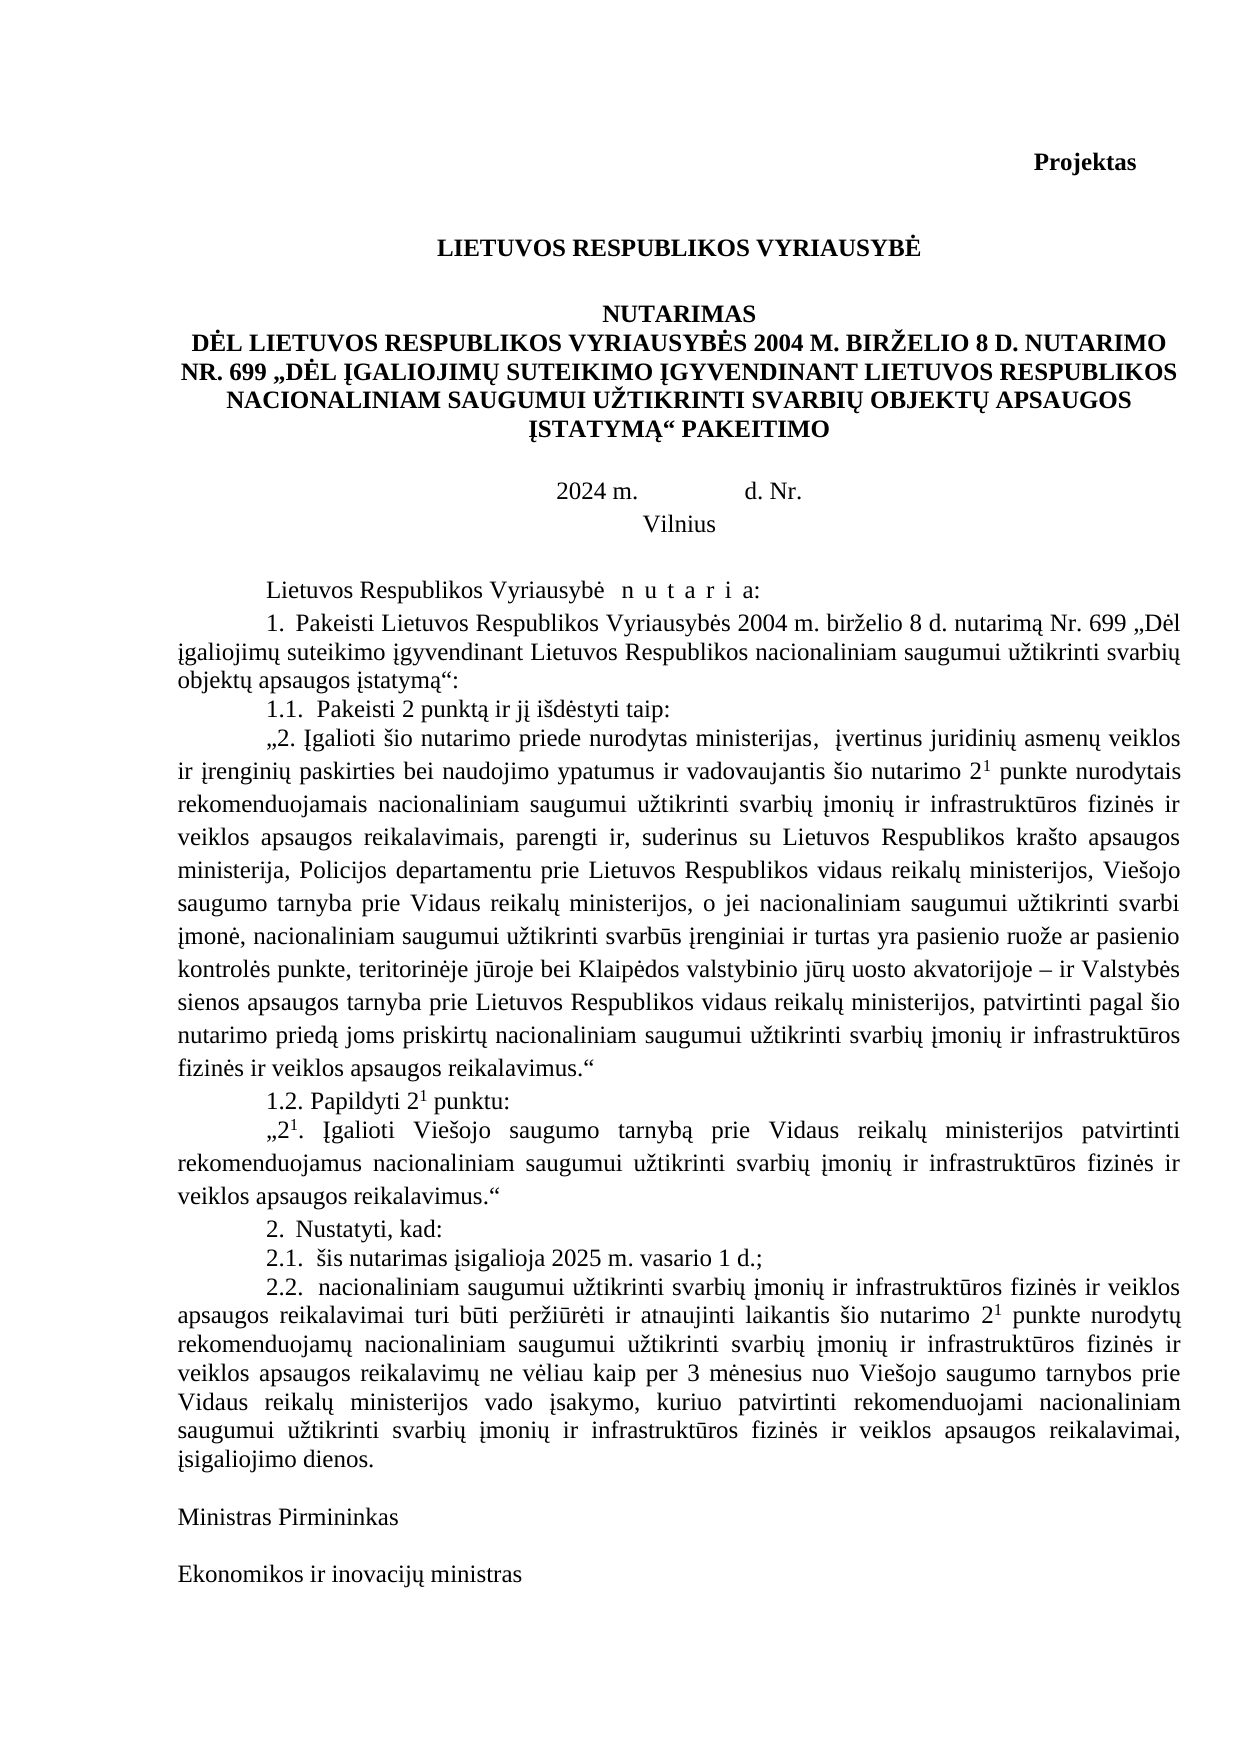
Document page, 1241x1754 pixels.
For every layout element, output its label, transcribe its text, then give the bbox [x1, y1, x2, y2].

text Ministras Pirmininkas [177, 1502, 1181, 1530]
text 1.2. Papildyti 21 punktu: [177, 1086, 1181, 1115]
text 2024 m. d. Nr. [177, 476, 1181, 505]
text Lietuvos Respublikos Vyriausybė [177, 233, 1181, 262]
text Projektas [177, 147, 1181, 176]
text 2.2. nacionaliniam saugumui užtikrinti svarbių įmonių ir infrastruktūros fizinės ir veiklos apsaugos reikalavimai turi būti peržiūrėti ir atnaujinti laikantis šio nutarimo 21 punkte nurodytų rekomenduojamų nacionaliniam saugumui užtikrinti svarbių įmonių ir infrastruktūros fizinės ir veiklos apsaugos reikalavimų ne vėliau kaip per 3 mėnesius nuo Viešojo saugumo tarnybos prie Vidaus reikalų ministerijos vado įsakymo, kuriuo patvirtinti rekomenduojami nacionaliniam saugumui užtikrinti svarbių įmonių ir infrastruktūros fizinės ir veiklos apsaugos reikalavimai, įsigaliojimo dienos. [177, 1272, 1181, 1473]
text „21. Įgalioti Viešojo saugumo tarnybą prie Vidaus reikalų ministerijos patvirtinti rekomenduojamus nacionaliniam saugumui užtikrinti svarbių įmonių ir infrastruktūros fizinės ir veiklos apsaugos reikalavimus.“ [177, 1115, 1181, 1210]
text 2.1. šis nutarimas įsigalioja 2025 m. vasario 1 d.; [177, 1243, 1181, 1272]
text nutarimas [177, 299, 1181, 328]
text Ekonomikos ir inovacijų ministras [177, 1559, 1181, 1588]
text 1. Pakeisti Lietuvos Respublikos Vyriausybės 2004 m. birželio 8 d. nutarimą Nr. 699 „Dėl įgaliojimų suteikimo įgyvendinant Lietuvos Respublikos nacionaliniam saugumui užtikrinti svarbių objektų apsaugos įstatymą“: [177, 608, 1181, 694]
text 2. Nustatyti, kad: [177, 1214, 1181, 1243]
text 1.1. Pakeisti 2 punktą ir jį išdėstyti taip: [177, 694, 1181, 723]
text „2. Įgalioti šio nutarimo priede nurodytas ministerijas, įvertinus juridinių asmenų veiklos ir įrenginių paskirties bei naudojimo ypatumus ir vadovaujantis šio nutarimo 21 punkte nurodytais rekomenduojamais nacionaliniam saugumui užtikrinti svarbių įmonių ir infrastruktūros fizinės ir veiklos apsaugos reikalavimais, parengti ir, suderinus su Lietuvos Respublikos krašto apsaugos ministerija, Policijos departamentu prie Lietuvos Respublikos vidaus reikalų ministerijos, Viešojo saugumo tarnyba prie Vidaus reikalų ministerijos, o jei nacionaliniam saugumui užtikrinti svarbi įmonė, nacionaliniam saugumui užtikrinti svarbūs įrenginiai ir turtas yra pasienio ruože ar pasienio kontrolės punkte, teritorinėje jūroje bei Klaipėdos valstybinio jūrų uosto akvatorijoje – ir Valstybės sienos apsaugos tarnyba prie Lietuvos Respublikos vidaus reikalų ministerijos, patvirtinti pagal šio nutarimo priedą joms priskirtų nacionaliniam saugumui užtikrinti svarbių įmonių ir infrastruktūros fizinės ir veiklos apsaugos reikalavimus.“ [177, 723, 1181, 1082]
text Dėl Lietuvos Respublikos Vyriausybės 2004 m. birželio 8 d. nutarimo nr. 699 „dėl įgaliojimų suteikimo įgyvendinant lietuvos respublikos nacionaliniam saugumui užtikrinti svarbių objektų apsaugos įstatymą“ pakeitimo [177, 328, 1181, 443]
text Lietuvos Respublikos Vyriausybė nutaria: [177, 575, 1181, 604]
text Vilnius [177, 509, 1181, 538]
